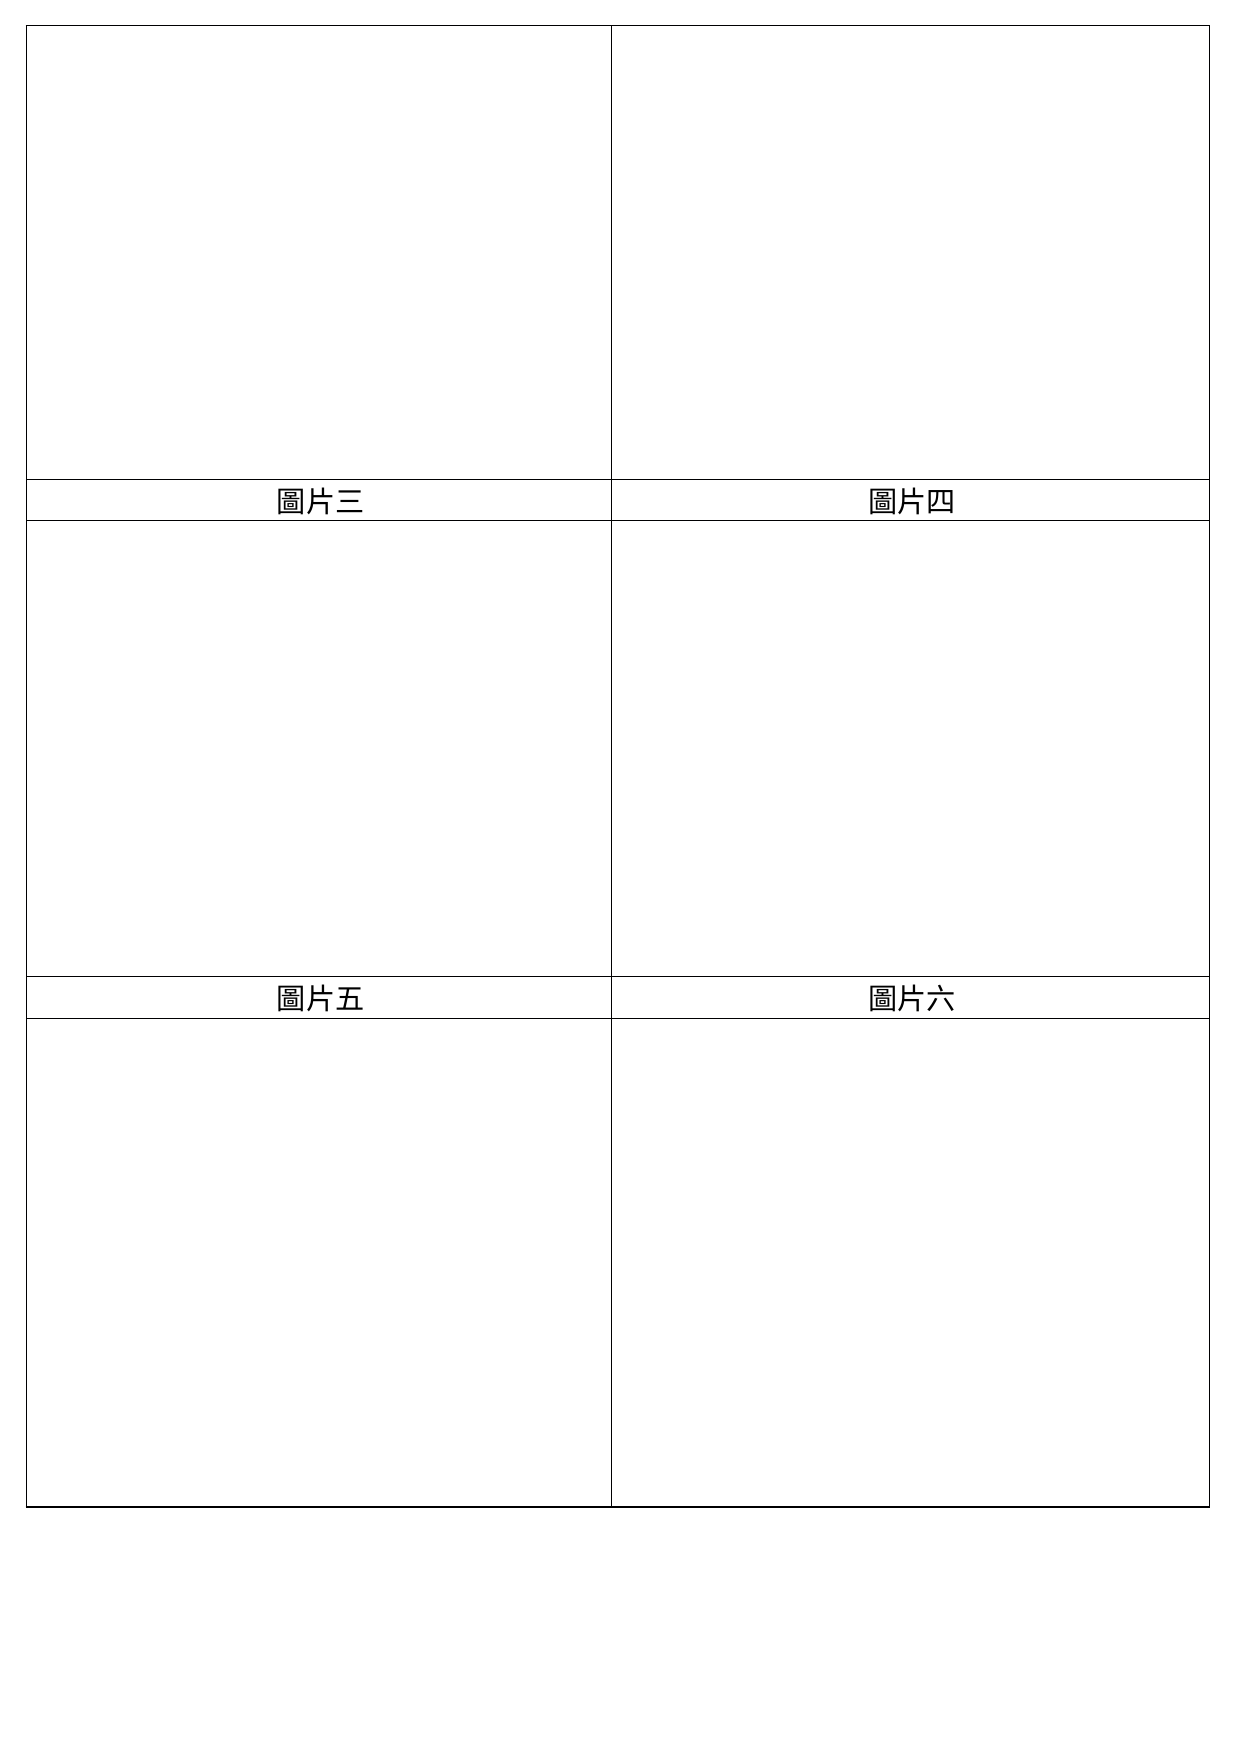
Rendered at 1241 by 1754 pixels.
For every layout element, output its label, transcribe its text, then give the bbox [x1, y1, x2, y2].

table_cell 圖片三 [27, 480, 611, 520]
table_cell 圖片四 [612, 480, 1209, 520]
table_cell [27, 521, 611, 976]
table_cell [612, 1019, 1209, 1506]
table_cell [27, 26, 611, 478]
table_cell [612, 521, 1209, 976]
table_cell [27, 1019, 611, 1506]
table_cell 圖片六 [612, 977, 1209, 1018]
table_cell 圖片五 [27, 977, 611, 1018]
table_cell [612, 26, 1209, 478]
